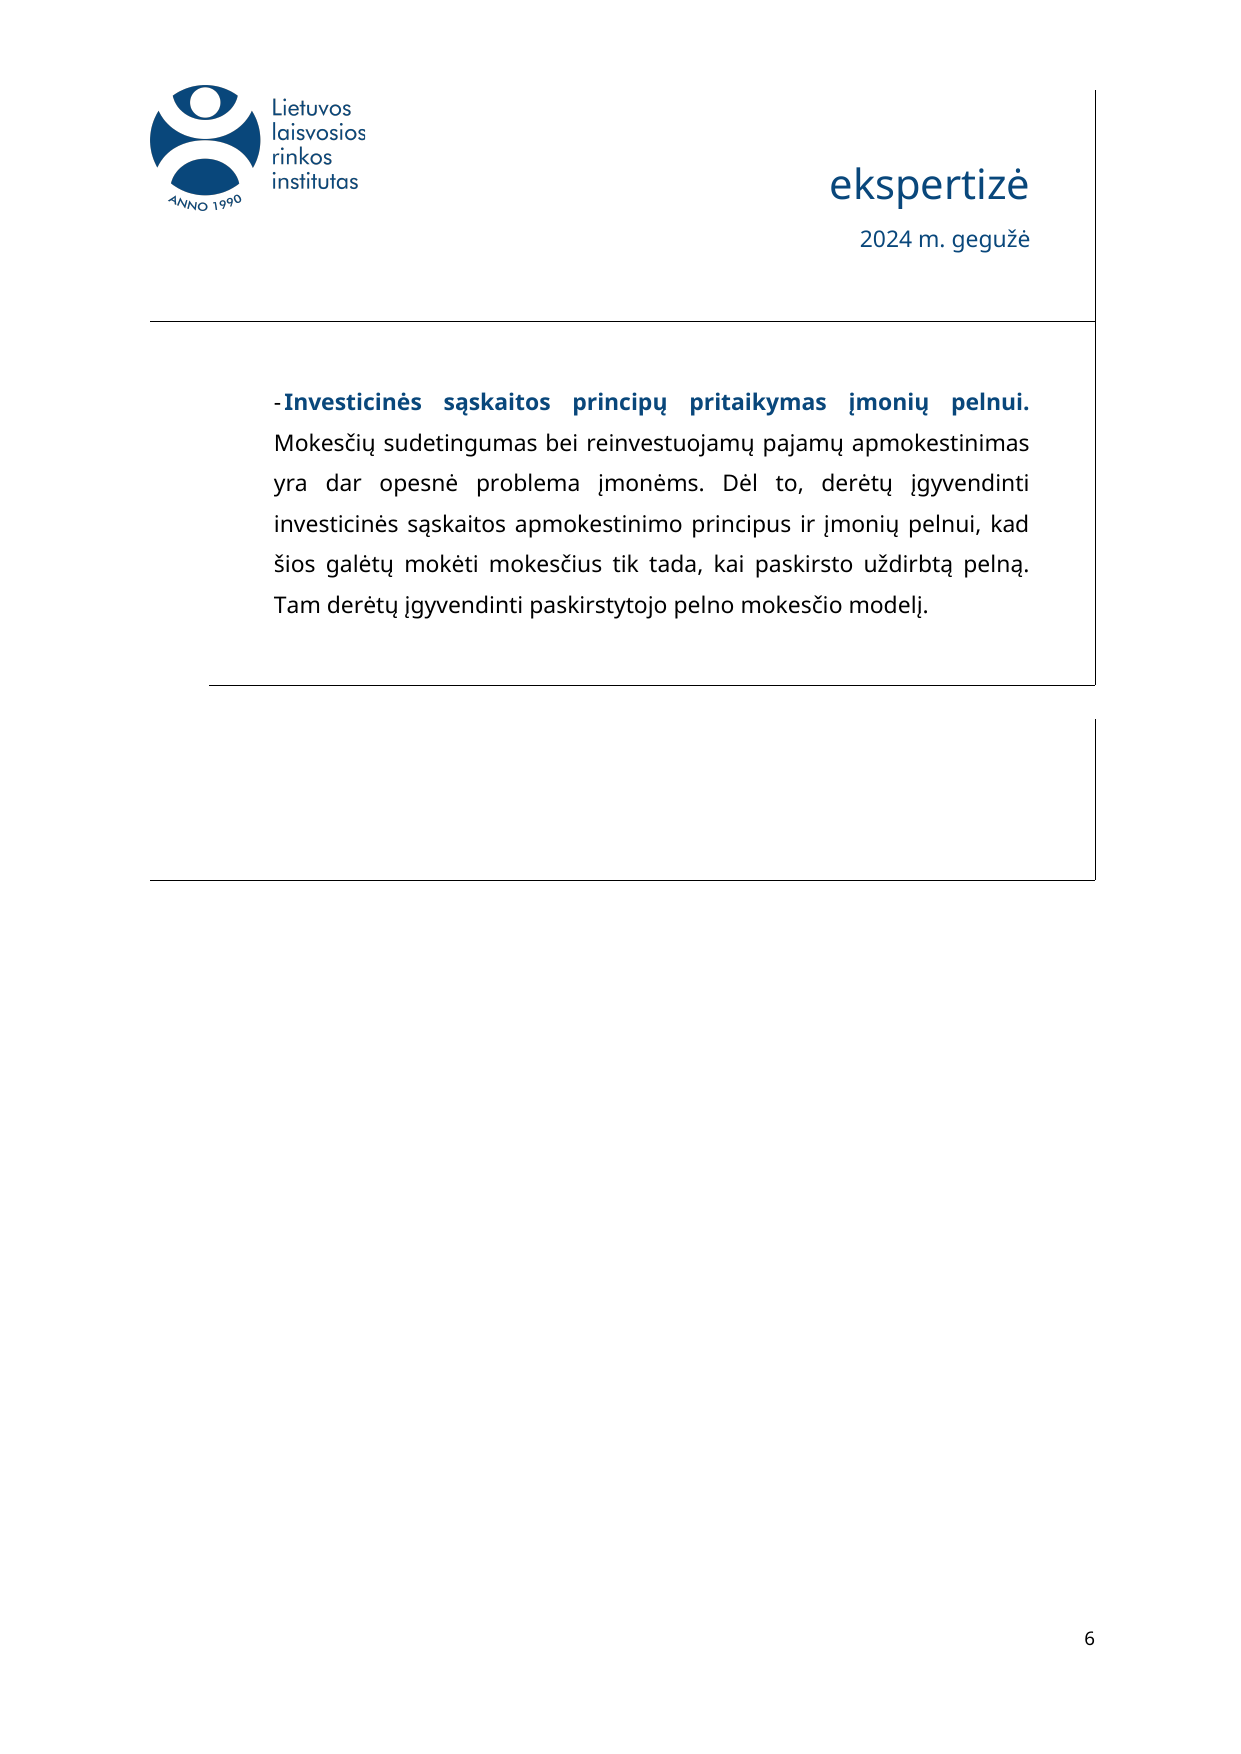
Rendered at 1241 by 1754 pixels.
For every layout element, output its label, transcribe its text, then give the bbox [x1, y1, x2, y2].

list Investicinės sąskaitos principų pritaikymas įmonių pelnui. Mokesčių sudetingumas bei reinvestuojamų pajamų apmokestinimas yra dar opesnė problema įmonėms. Dėl to, derėtų įgyvendinti investicinės sąskaitos apmokestinimo principus ir įmonių pelnui, kad šios galėtų mokėti mokesčius tik tada, kai paskirsto uždirbtą pelną. Tam derėtų įgyvendinti paskirstytojo pelno mokesčio modelį. [209, 321, 1095, 685]
